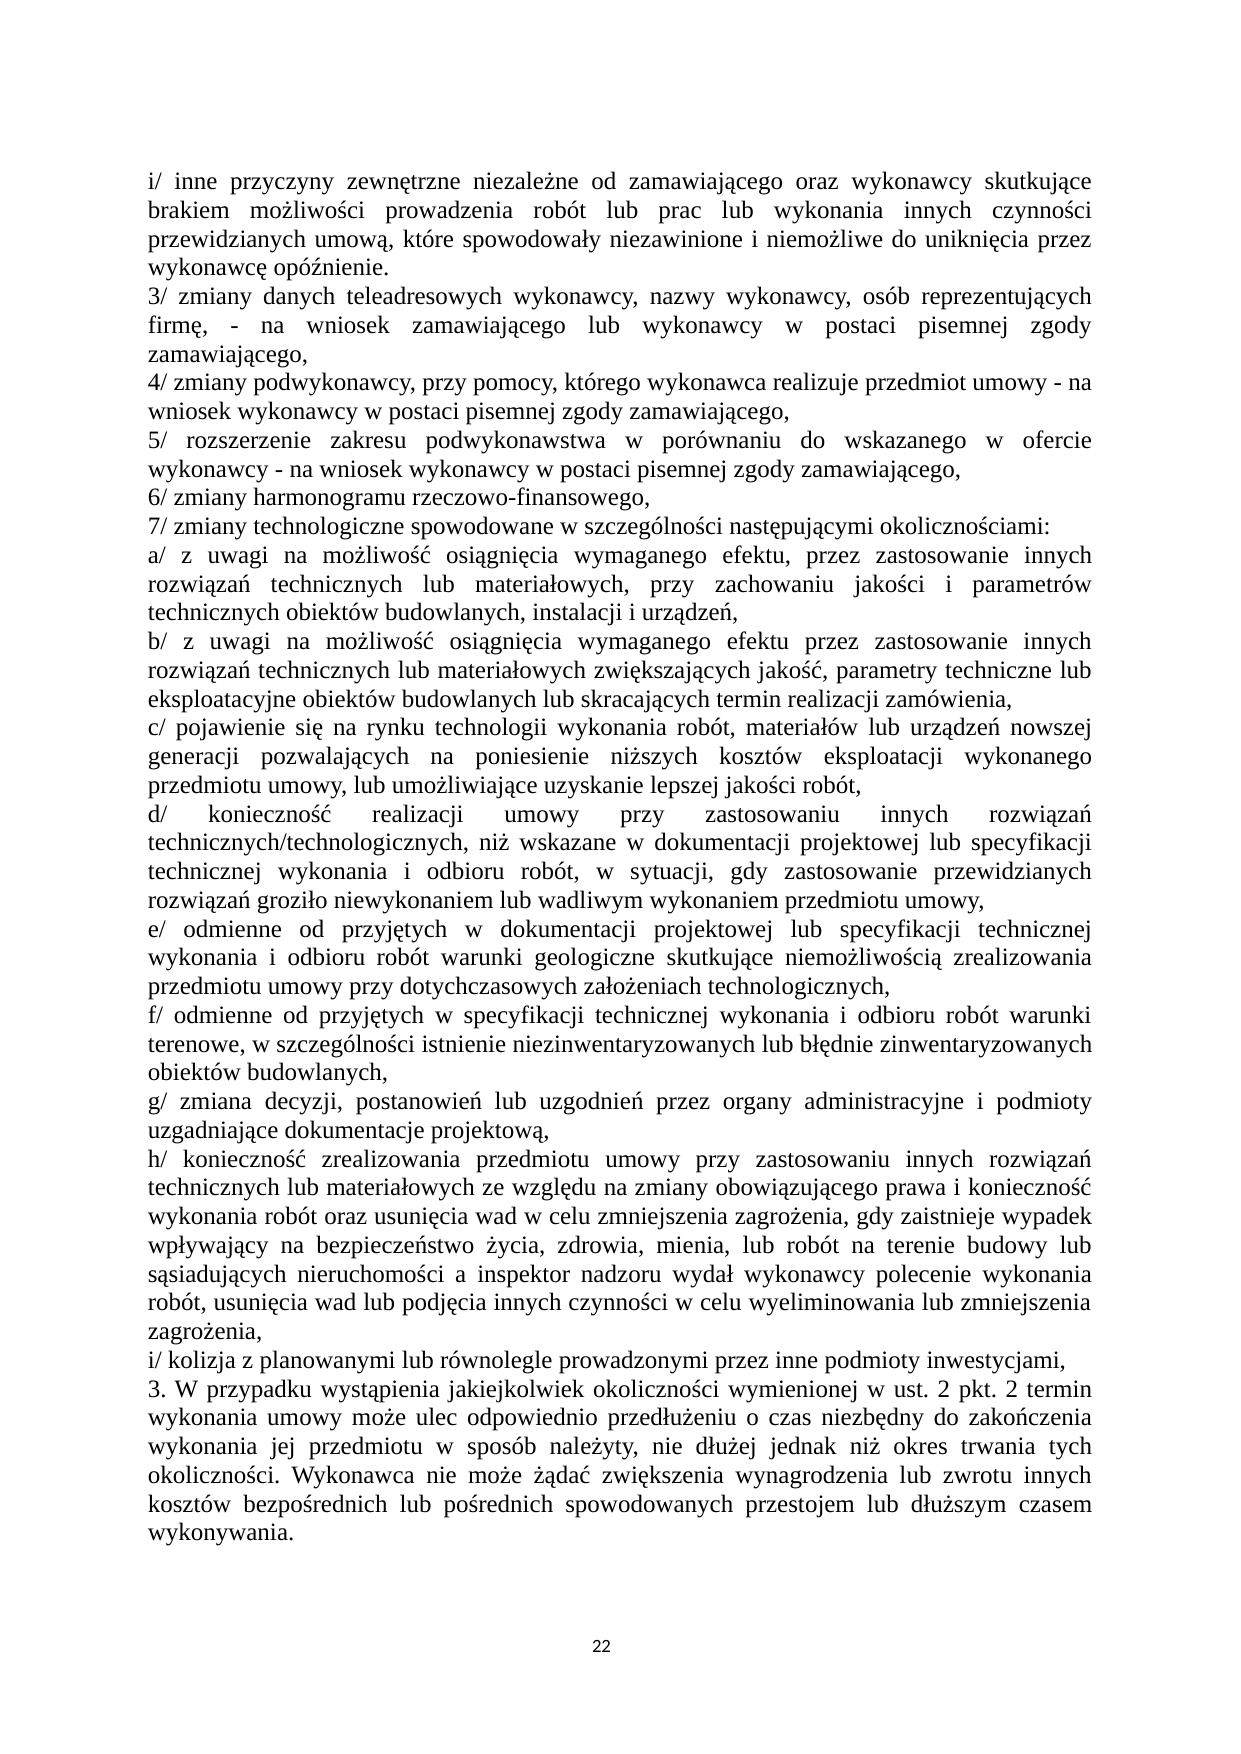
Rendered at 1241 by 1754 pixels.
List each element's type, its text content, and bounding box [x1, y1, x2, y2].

text d/ konieczność realizacji umowy przy zastosowaniu innych rozwiązań technicznych/technologicznych, niż wskazane w dokumentacji projektowej lub specyfikacji technicznej wykonania i odbioru robót, w sytuacji, gdy zastosowanie przewidzianych rozwiązań groziło niewykonaniem lub wadliwym wykonaniem przedmiotu umowy, [148, 799, 1093, 914]
text i/ inne przyczyny zewnętrzne niezależne od zamawiającego oraz wykonawcy skutkujące brakiem możliwości prowadzenia robót lub prac lub wykonania innych czynności przewidzianych umową, które spowodowały niezawinione i niemożliwe do uniknięcia przez wykonawcę opóźnienie. [148, 166, 1093, 281]
text 3/ zmiany danych teleadresowych wykonawcy, nazwy wykonawcy, osób reprezentujących firmę, - na wniosek zamawiającego lub wykonawcy w postaci pisemnej zgody zamawiającego, [148, 281, 1093, 367]
text 6/ zmiany harmonogramu rzeczowo-finansowego, [148, 482, 1093, 511]
text 5/ rozszerzenie zakresu podwykonawstwa w porównaniu do wskazanego w ofercie wykonawcy - na wniosek wykonawcy w postaci pisemnej zgody zamawiającego, [148, 425, 1093, 482]
text 4/ zmiany podwykonawcy, przy pomocy, którego wykonawca realizuje przedmiot umowy - na wniosek wykonawcy w postaci pisemnej zgody zamawiającego, [148, 367, 1093, 425]
text g/ zmiana decyzji, postanowień lub uzgodnień przez organy administracyjne i podmioty uzgadniające dokumentacje projektową, [148, 1086, 1093, 1144]
text 7/ zmiany technologiczne spowodowane w szczególności następującymi okolicznościami: [148, 511, 1093, 540]
text c/ pojawienie się na rynku technologii wykonania robót, materiałów lub urządzeń nowszej generacji pozwalających na poniesienie niższych kosztów eksploatacji wykonanego przedmiotu umowy, lub umożliwiające uzyskanie lepszej jakości robót, [148, 712, 1093, 799]
text f/ odmienne od przyjętych w specyfikacji technicznej wykonania i odbioru robót warunki terenowe, w szczególności istnienie niezinwentaryzowanych lub błędnie zinwentaryzowanych obiektów budowlanych, [148, 1000, 1093, 1086]
text 3. W przypadku wystąpienia jakiejkolwiek okoliczności wymienionej w ust. 2 pkt. 2 termin wykonania umowy może ulec odpowiednio przedłużeniu o czas niezbędny do zakończenia wykonania jej przedmiotu w sposób należyty, nie dłużej jednak niż okres trwania tych okoliczności. Wykonawca nie może żądać zwiększenia wynagrodzenia lub zwrotu innych kosztów bezpośrednich lub pośrednich spowodowanych przestojem lub dłuższym czasem wykonywania. [148, 1374, 1093, 1546]
text e/ odmienne od przyjętych w dokumentacji projektowej lub specyfikacji technicznej wykonania i odbioru robót warunki geologiczne skutkujące niemożliwością zrealizowania przedmiotu umowy przy dotychczasowych założeniach technologicznych, [148, 914, 1093, 1000]
text a/ z uwagi na możliwość osiągnięcia wymaganego efektu, przez zastosowanie innych rozwiązań technicznych lub materiałowych, przy zachowaniu jakości i parametrów technicznych obiektów budowlanych, instalacji i urządzeń, [148, 540, 1093, 626]
text h/ konieczność zrealizowania przedmiotu umowy przy zastosowaniu innych rozwiązań technicznych lub materiałowych ze względu na zmiany obowiązującego prawa i konieczność wykonania robót oraz usunięcia wad w celu zmniejszenia zagrożenia, gdy zaistnieje wypadek wpływający na bezpieczeństwo życia, zdrowia, mienia, lub robót na terenie budowy lub sąsiadujących nieruchomości a inspektor nadzoru wydał wykonawcy polecenie wykonania robót, usunięcia wad lub podjęcia innych czynności w celu wyeliminowania lub zmniejszenia zagrożenia, [148, 1144, 1093, 1345]
text b/ z uwagi na możliwość osiągnięcia wymaganego efektu przez zastosowanie innych rozwiązań technicznych lub materiałowych zwiększających jakość, parametry techniczne lub eksploatacyjne obiektów budowlanych lub skracających termin realizacji zamówienia, [148, 626, 1093, 712]
text i/ kolizja z planowanymi lub równolegle prowadzonymi przez inne podmioty inwestycjami, [148, 1345, 1093, 1374]
